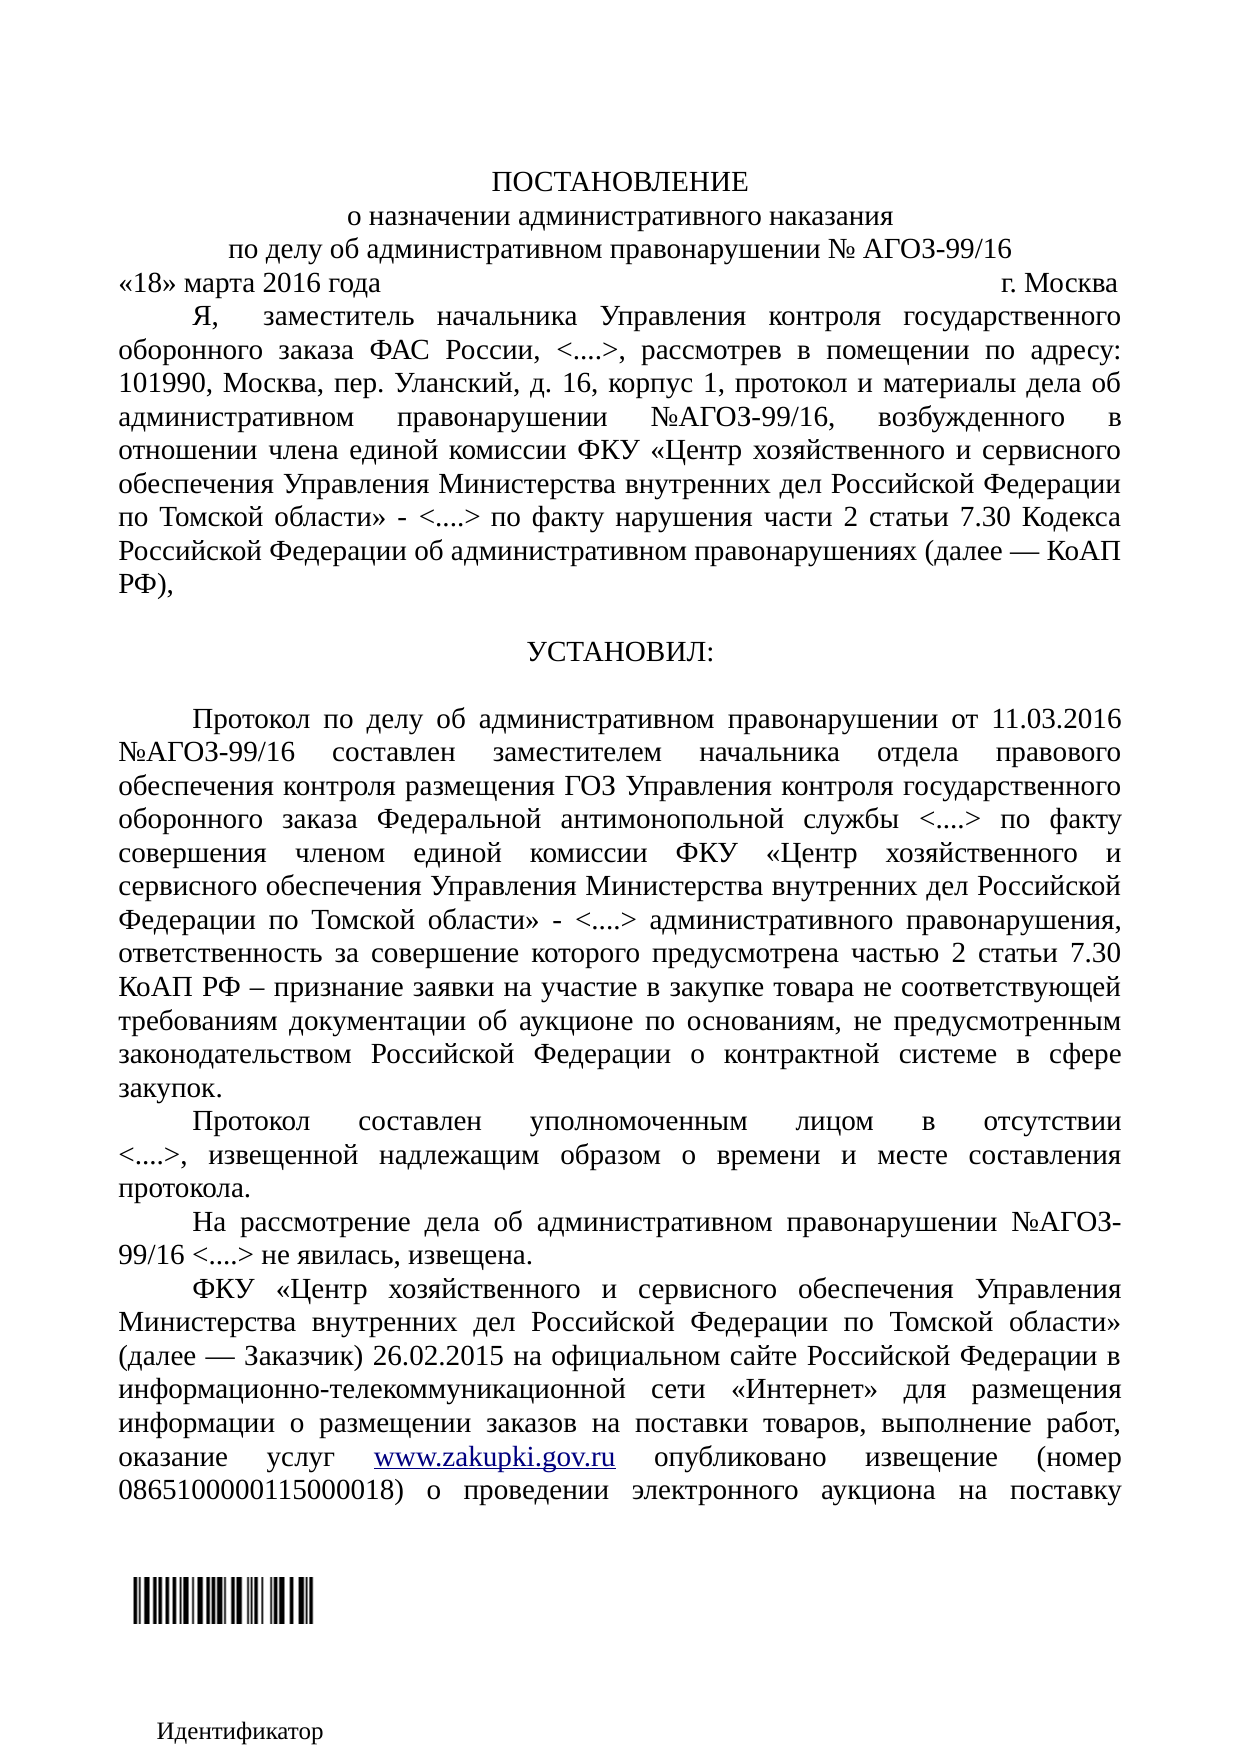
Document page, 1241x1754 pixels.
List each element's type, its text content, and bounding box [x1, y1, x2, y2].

text ПОСТАНОВЛЕНИЕ [118, 164, 1122, 198]
text УСТАНОВИЛ: [118, 634, 1122, 667]
text Протокол по делу об административном правонарушении от 11.03.2016 №АГОЗ-99/16 составлен заместителем начальника отдела правового обеспечения контроля размещения ГОЗ Управления контроля государственного оборонного заказа Федеральной антимонопольной службы <....> по факту совершения членом единой комиссии ФКУ «Центр хозяйственного и сервисного обеспечения Управления Министерства внутренних дел Российской Федерации по Томской области» - <....> административного правонарушения, ответственность за совершение которого предусмотрена частью 2 статьи 7.30 КоАП РФ – признание заявки на участие в закупке товара не соответствующей требованиям документации об аукционе по основаниям, не предусмотренным законодательством Российской Федерации о контрактной системе в сфере закупок. [118, 701, 1122, 1103]
text На рассмотрение дела об административном правонарушении №АГОЗ-99/16 <....> не явилась, извещена. [118, 1204, 1122, 1271]
text Я, заместитель начальника Управления контроля государственного оборонного заказа ФАС России, <....>, рассмотрев в помещении по адресу: 101990, Москва, пер. Уланский, д. 16, корпус 1, протокол и материалы дела об административном правонарушении №АГОЗ-99/16, возбужденного в отношении члена единой комиссии ФКУ «Центр хозяйственного и сервисного обеспечения Управления Министерства внутренних дел Российской Федерации по Томской области» - <....> по факту нарушения части 2 статьи 7.30 Кодекса Российской Федерации об административном правонарушениях (далее — КоАП РФ), [118, 298, 1122, 600]
text ФКУ «Центр хозяйственного и сервисного обеспечения Управления Министерства внутренних дел Российской Федерации по Томской области» (далее — Заказчик) 26.02.2015 на официальном сайте Российской Федерации в информационно-телекоммуникационной сети «Интернет» для размещения информации о размещении заказов на поставки товаров, выполнение работ, оказание услуг www.zakupki.gov.ru опубликовано извещение (номер 0865100000115000018) о проведении электронного аукциона на поставку [118, 1271, 1122, 1506]
text Протокол составлен уполномоченным лицом в отсутствии <....>, извещенной надлежащим образом о времени и месте составления протокола. [118, 1103, 1122, 1204]
text о назначении административного наказания [118, 198, 1122, 231]
picture [118, 1577, 331, 1624]
text «18» марта 2016 года г. Москва [118, 265, 1122, 298]
text по делу об административном правонарушении № АГОЗ-99/16 [118, 231, 1122, 265]
